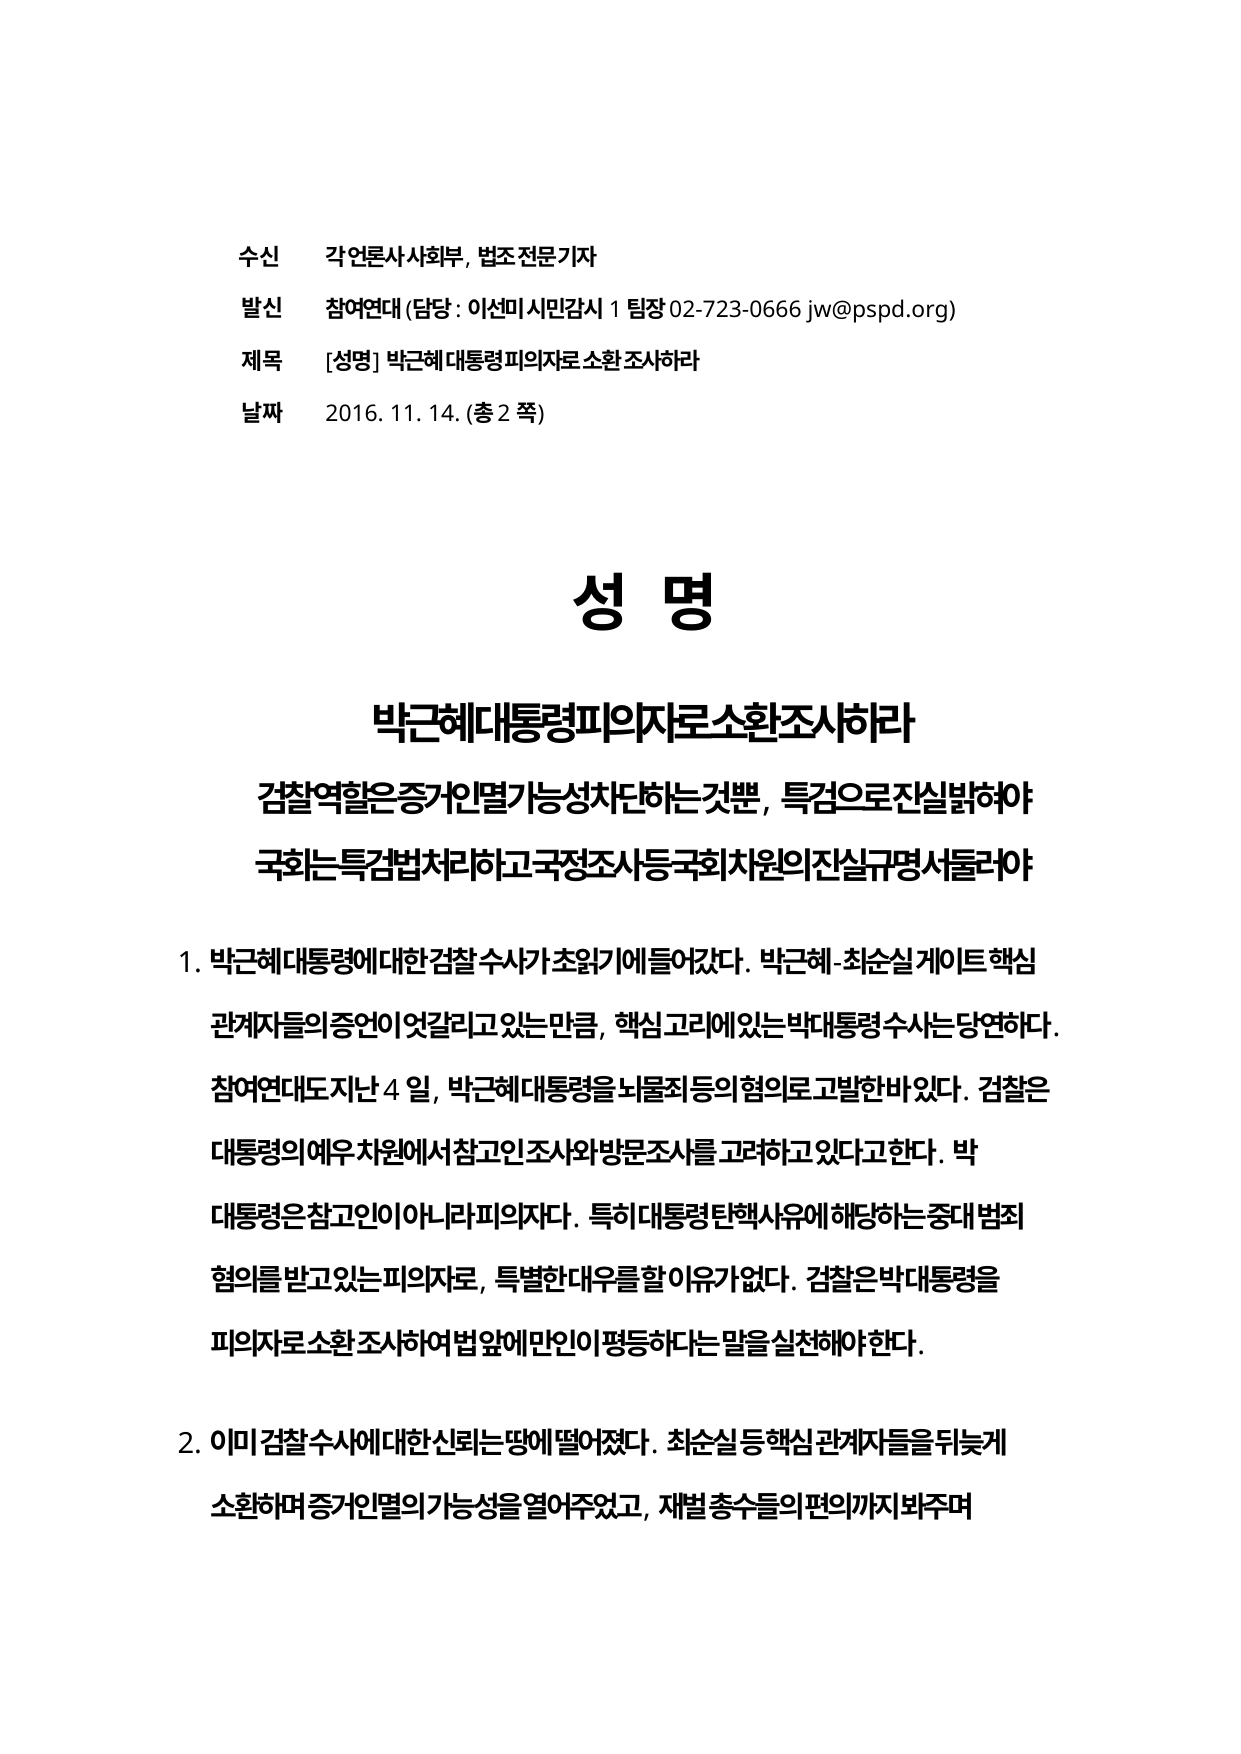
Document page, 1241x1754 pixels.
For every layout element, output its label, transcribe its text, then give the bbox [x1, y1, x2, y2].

table_header 각 언론사 사회부, 법조 전문 기자 [322, 236, 1085, 287]
table_cell [성명] 박근혜 대통령 피의자로 소환 조사하라 [322, 340, 1085, 392]
table_cell [204, 444, 1085, 550]
table_header 수 신 [204, 236, 322, 287]
table_cell 2016. 11. 14. (총 2 쪽) [322, 392, 1085, 444]
text 2. 이미 검찰 수사에 대한 신뢰는 땅에 떨어졌다. 최순실 등 핵심 관계자들을 뒤늦게 소환하며 증거인멸의 가능성을 열어주었고, 재벌 총수들의 편의까지 봐주며 [177, 1420, 1063, 1526]
table_cell 제 목 [204, 340, 322, 392]
table_cell 성명 [204, 550, 1085, 683]
table_cell 날 짜 [204, 392, 322, 444]
text 1. 박근혜 대통령에 대한 검찰 수사가 초읽기에 들어갔다. 박근혜-최순실 게이트 핵심 관계자들의 증언이 엇갈리고 있는 만큼, 핵심 고리에 있는 박대통령 수사는 당연하다. 참여연대도 지난 4일, 박근혜 대통령을 뇌물죄 등의 혐의로 고발한 바 있다. 검찰은 대통령의 예우 차원에서 참고인 조사와 방문조사를 고려하고 있다고 한다. 박 대통령은 참고인이 아니라 피의자다. 특히 대통령 탄핵사유에 해당하는 중대 범죄 혐의를 받고 있는 피의자로, 특별한 대우를 할 이유가 없다. 검찰은 박 대통령을 피의자로 소환 조사하여 법 앞에 만인이 평등하다는 말을 실천해야 한다. [177, 939, 1063, 1363]
table_cell 발 신 [204, 288, 322, 339]
table_header 박근혜 대통령 피의자로 소환 조사하라 검찰 역할은 증거인멸 가능성 차단하는 것 뿐, 특검으로 진실 밝혀야 국회는 특검법 처리하고 국정조사 등 국회 차원의 진실규명 서둘러야 [207, 686, 1088, 904]
table_cell 참여연대 (담당 : 이선미 시민감시1팀장 02-723-0666 jw@pspd.org) [322, 288, 1085, 339]
